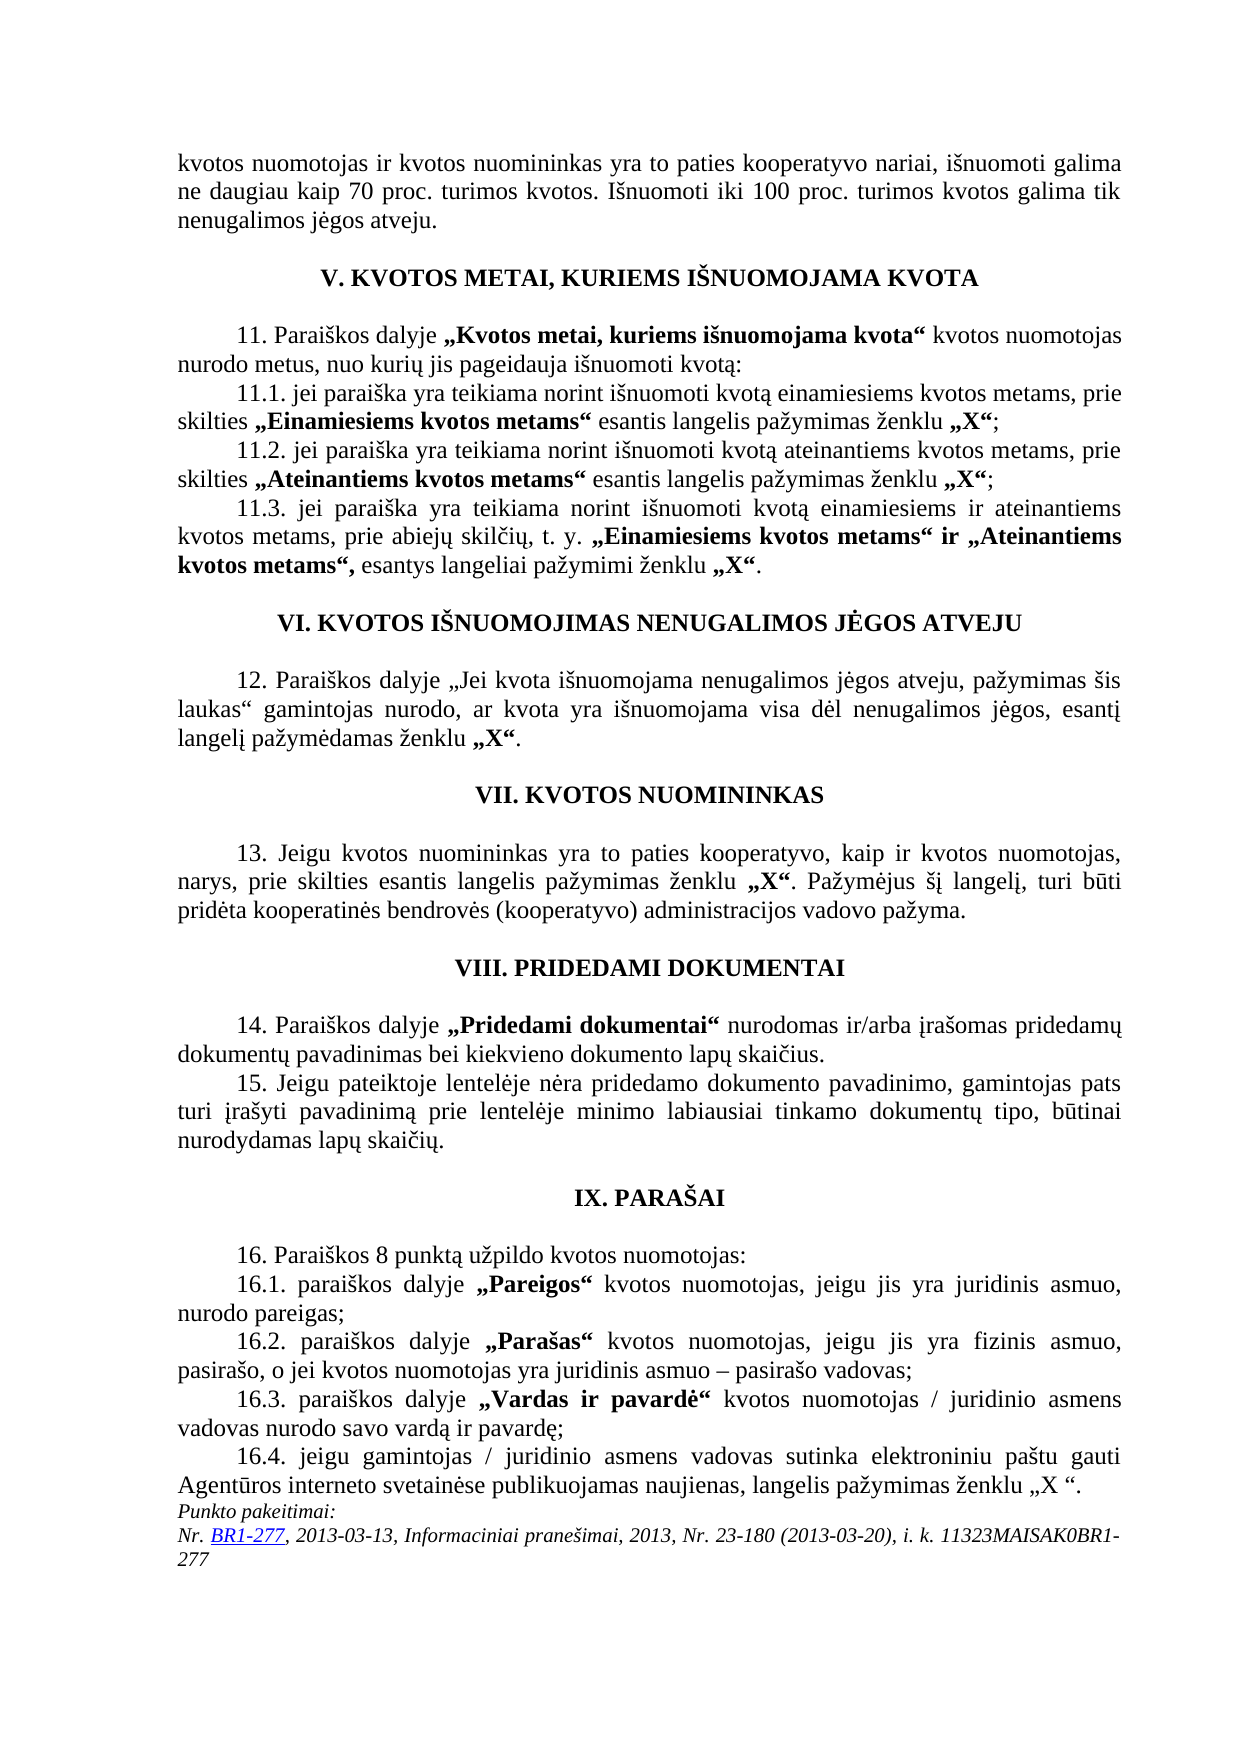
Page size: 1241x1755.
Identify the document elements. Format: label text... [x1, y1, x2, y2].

text 13. Jeigu kvotos nuomininkas yra to paties kooperatyvo, kaip ir kvotos nuomotojas, narys, prie skilties esantis langelis pažymimas ženklu „X“. Pažymėjus šį langelį, turi būti pridėta kooperatinės bendrovės (kooperatyvo) administracijos vadovo pažyma. [177, 838, 1122, 924]
text 16.3. paraiškos dalyje „Vardas ir pavardė“ kvotos nuomotojas / juridinio asmens vadovas nurodo savo vardą ir pavardę; [177, 1384, 1122, 1441]
text 11.1. jei paraiška yra teikiama norint išnuomoti kvotą einamiesiems kvotos metams, prie skilties „Einamiesiems kvotos metams“ esantis langelis pažymimas ženklu „X“; [177, 378, 1122, 435]
text VII. KVOTOS NUOMININKAS [177, 780, 1122, 809]
text VI. KVOTOS IŠNUOMOJIMAS NENUGALIMOS JĖGOS ATVEJU [177, 608, 1122, 636]
text IX. PARAŠAI [177, 1183, 1122, 1211]
text 16.4. jeigu gamintojas / juridinio asmens vadovas sutinka elektroniniu paštu gauti Agentūros interneto svetainėse publikuojamas naujienas, langelis pažymimas ženklu „X “. [177, 1441, 1122, 1499]
text V. KVOTOS METAI, KURIEMS IŠNUOMOJAMA KVOTA [177, 263, 1122, 291]
text kvotos nuomotojas ir kvotos nuomininkas yra to paties kooperatyvo nariai, išnuomoti galima ne daugiau kaip 70 proc. turimos kvotos. Išnuomoti iki 100 proc. turimos kvotos galima tik nenugalimos jėgos atveju. [177, 148, 1122, 234]
text 11.2. jei paraiška yra teikiama norint išnuomoti kvotą ateinantiems kvotos metams, prie skilties „Ateinantiems kvotos metams“ esantis langelis pažymimas ženklu „X“; [177, 435, 1122, 493]
text Punkto pakeitimai: [177, 1499, 1122, 1523]
text 16.1. paraiškos dalyje „Pareigos“ kvotos nuomotojas, jeigu jis yra juridinis asmuo, nurodo pareigas; [177, 1269, 1122, 1326]
text 12. Paraiškos dalyje „Jei kvota išnuomojama nenugalimos jėgos atveju, pažymimas šis laukas“ gamintojas nurodo, ar kvota yra išnuomojama visa dėl nenugalimos jėgos, esantį langelį pažymėdamas ženklu „X“. [177, 665, 1122, 751]
text 14. Paraiškos dalyje „Pridedami dokumentai“ nurodomas ir/arba įrašomas pridedamų dokumentų pavadinimas bei kiekvieno dokumento lapų skaičius. [177, 1010, 1122, 1068]
text 16. Paraiškos 8 punktą užpildo kvotos nuomotojas: [177, 1240, 1122, 1269]
text VIII. PRIDEDAMI DOKUMENTAI [177, 953, 1122, 981]
text Nr. BR1-277, 2013-03-13, Informaciniai pranešimai, 2013, Nr. 23-180 (2013-03-20), i. k. 11323MAISAK0BR1-277 [177, 1523, 1122, 1571]
text 11. Paraiškos dalyje „Kvotos metai, kuriems išnuomojama kvota“ kvotos nuomotojas nurodo metus, nuo kurių jis pageidauja išnuomoti kvotą: [177, 320, 1122, 378]
text 15. Jeigu pateiktoje lentelėje nėra pridedamo dokumento pavadinimo, gamintojas pats turi įrašyti pavadinimą prie lentelėje minimo labiausiai tinkamo dokumentų tipo, būtinai nurodydamas lapų skaičių. [177, 1068, 1122, 1154]
text 11.3. jei paraiška yra teikiama norint išnuomoti kvotą einamiesiems ir ateinantiems kvotos metams, prie abiejų skilčių, t. y. „Einamiesiems kvotos metams“ ir „Ateinantiems kvotos metams“, esantys langeliai pažymimi ženklu „X“. [177, 493, 1122, 579]
text 16.2. paraiškos dalyje „Parašas“ kvotos nuomotojas, jeigu jis yra fizinis asmuo, pasirašo, o jei kvotos nuomotojas yra juridinis asmuo – pasirašo vadovas; [177, 1326, 1122, 1384]
